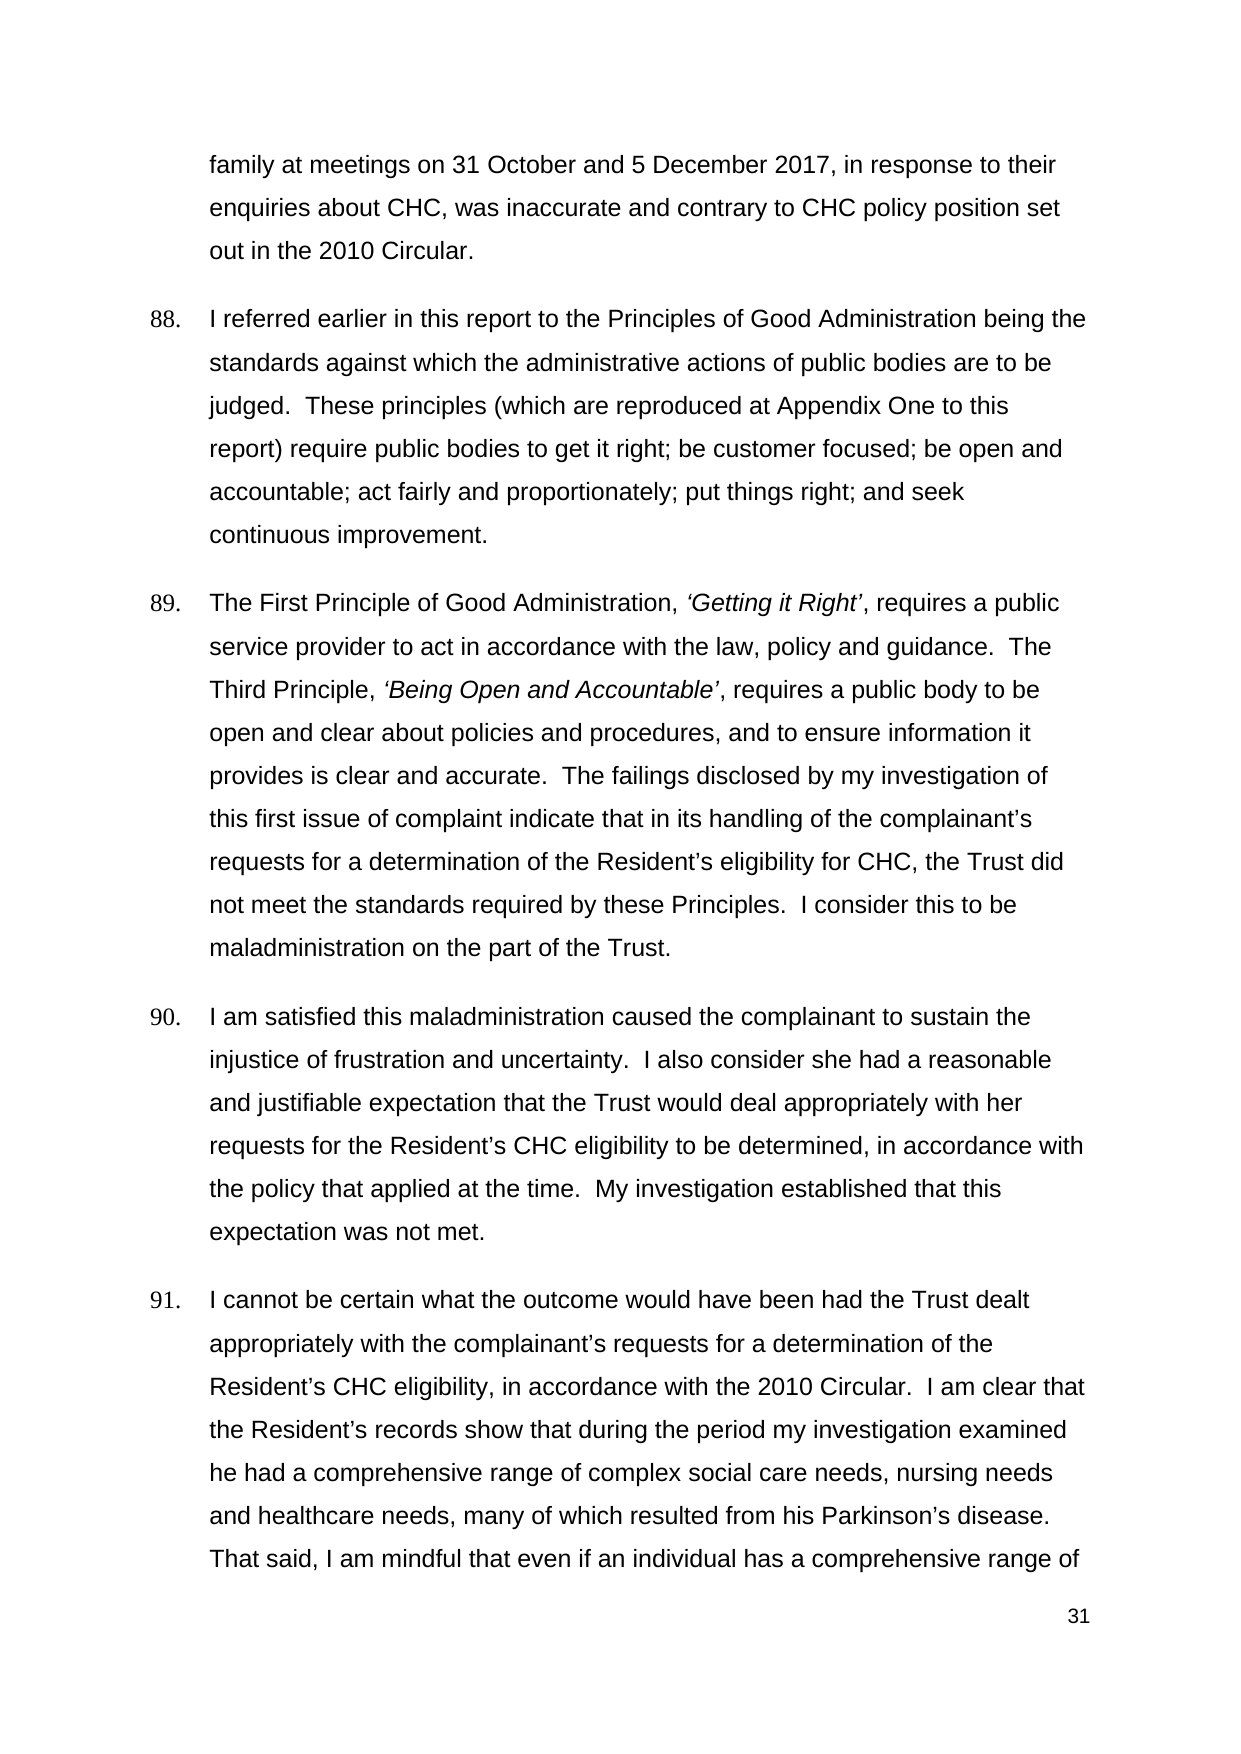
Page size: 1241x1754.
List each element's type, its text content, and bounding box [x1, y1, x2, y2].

list I referred earlier in this report to the Principles of Good Administration being the standards against which the administrative actions of public bodies are to be judged. These principles (which are reproduced at Appendix One to this report) require public bodies to get it right; be customer focused; be open and accountable; act fairly and proportionately; put things right; and seek continuous improvement. [150, 304, 1090, 549]
list family at meetings on 31 October and 5 December 2017, in response to their enquiries about CHC, was inaccurate and contrary to CHC policy position set out in the 2010 Circular. [150, 150, 1090, 265]
list The First Principle of Good Administration, ‘Getting it Right’, requires a public service provider to act in accordance with the law, policy and guidance. The Third Principle, ‘Being Open and Accountable’, requires a public body to be open and clear about policies and procedures, and to ensure information it provides is clear and accurate. The failings disclosed by my investigation of this first issue of complaint indicate that in its handling of the complainant’s requests for a determination of the Resident’s eligibility for CHC, the Trust did not meet the standards required by these Principles. I consider this to be maladministration on the part of the Trust. [150, 588, 1090, 962]
list I am satisfied this maladministration caused the complainant to sustain the injustice of frustration and uncertainty. I also consider she had a reasonable and justifiable expectation that the Trust would deal appropriately with her requests for the Resident’s CHC eligibility to be determined, in accordance with the policy that applied at the time. My investigation established that this expectation was not met. [150, 1001, 1090, 1246]
list I cannot be certain what the outcome would have been had the Trust dealt appropriately with the complainant’s requests for a determination of the Resident’s CHC eligibility, in accordance with the 2010 Circular. I am clear that the Resident’s records show that during the period my investigation examined he had a comprehensive range of complex social care needs, nursing needs and healthcare needs, many of which resulted from his Parkinson’s disease. That said, I am mindful that even if an individual has a comprehensive range of [150, 1285, 1090, 1573]
